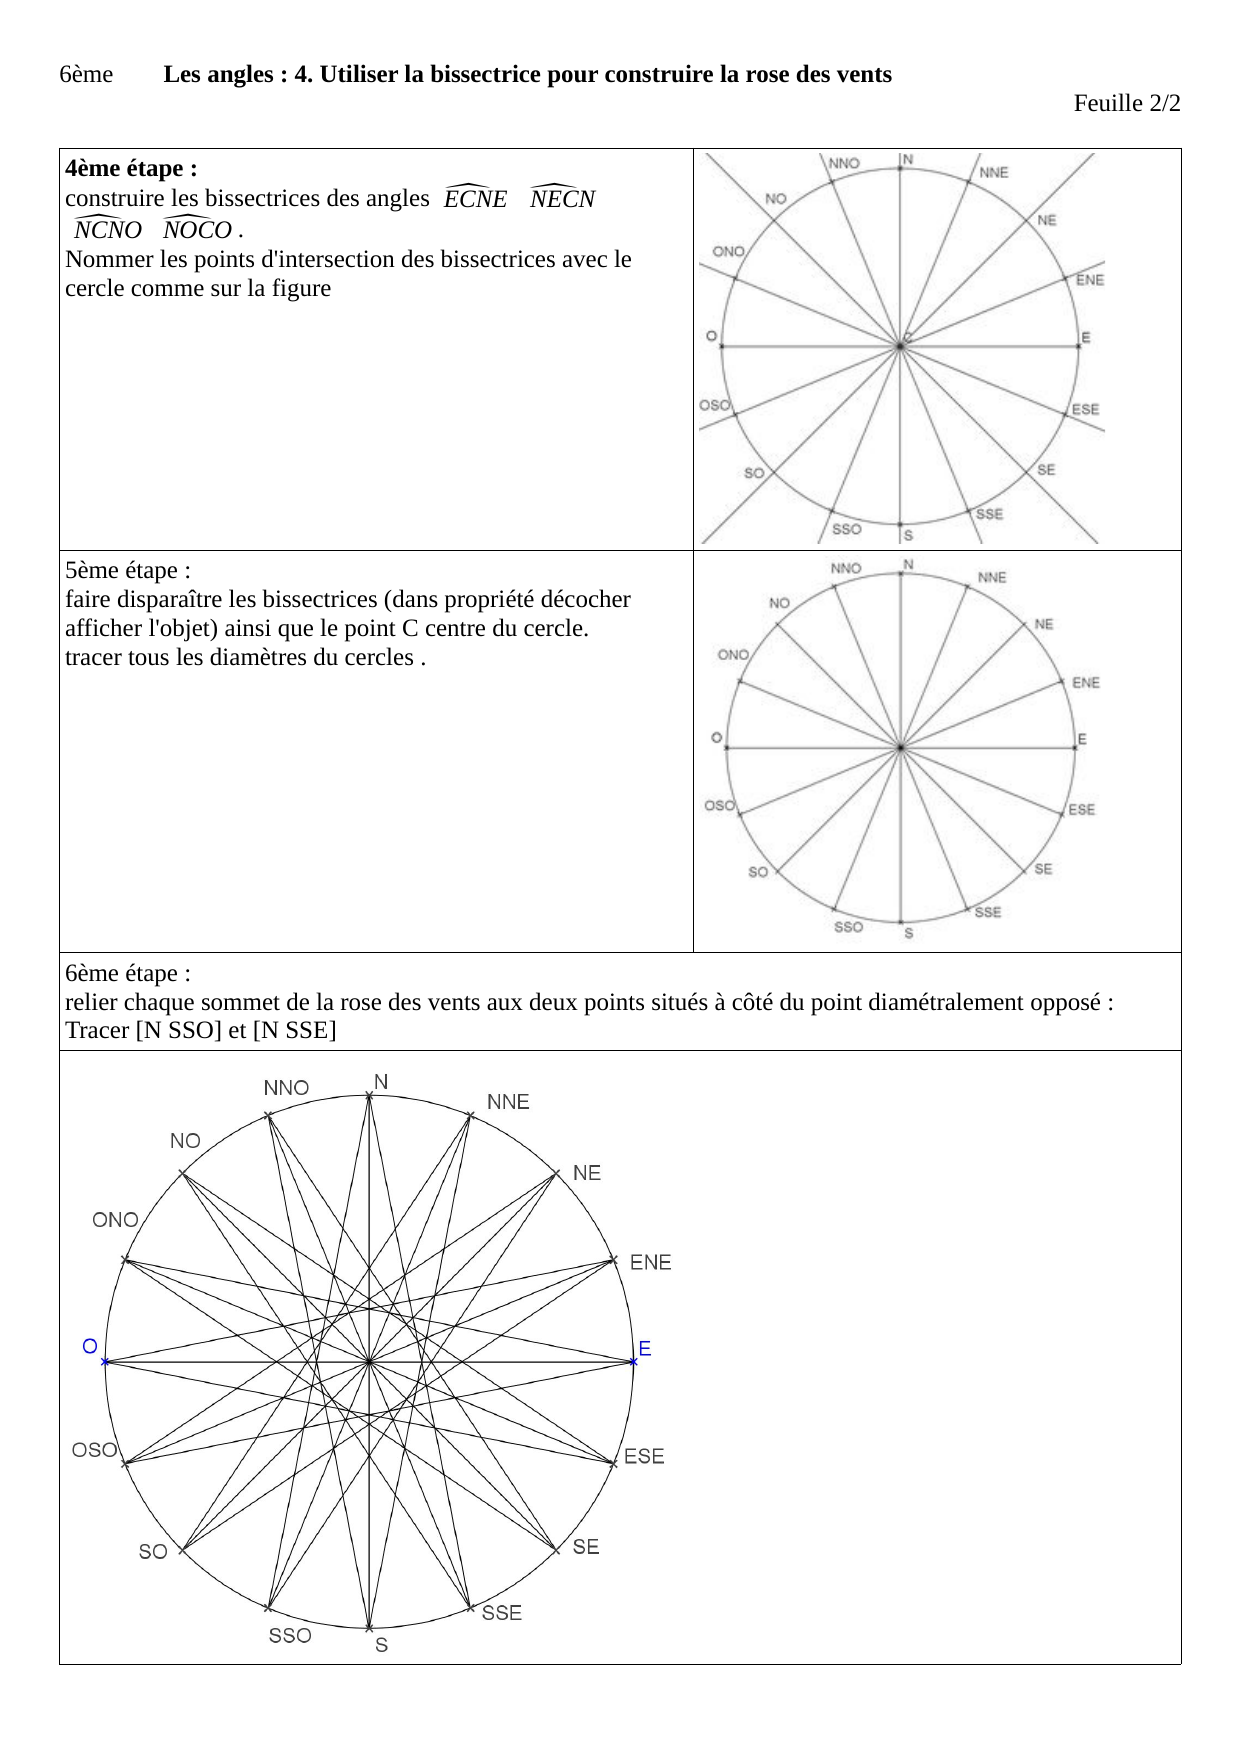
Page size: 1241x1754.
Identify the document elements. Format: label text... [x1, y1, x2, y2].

picture [64, 1055, 685, 1658]
table_cell [694, 551, 1181, 952]
table_cell [60, 1051, 1181, 1664]
picture [699, 153, 1106, 544]
table_cell 6ème étape : relier chaque sommet de la rose des vents aux deux points situés à côté du point diamétralement opposé : Tracer [N SSO] et [N SSE] [60, 953, 1181, 1050]
table_cell 5ème étape : faire disparaître les bissectrices (dans propriété décocher afficher l'objet) ainsi que le point C centre du cercle. tracer tous les diamètres du cercles . [60, 551, 693, 952]
table_cell 4ème étape : construire les bissectrices des angles . Nommer les points d'intersection des bissectrices avec le cercle comme sur la figure [60, 149, 693, 550]
table_cell [694, 149, 1181, 550]
picture [699, 555, 1101, 947]
